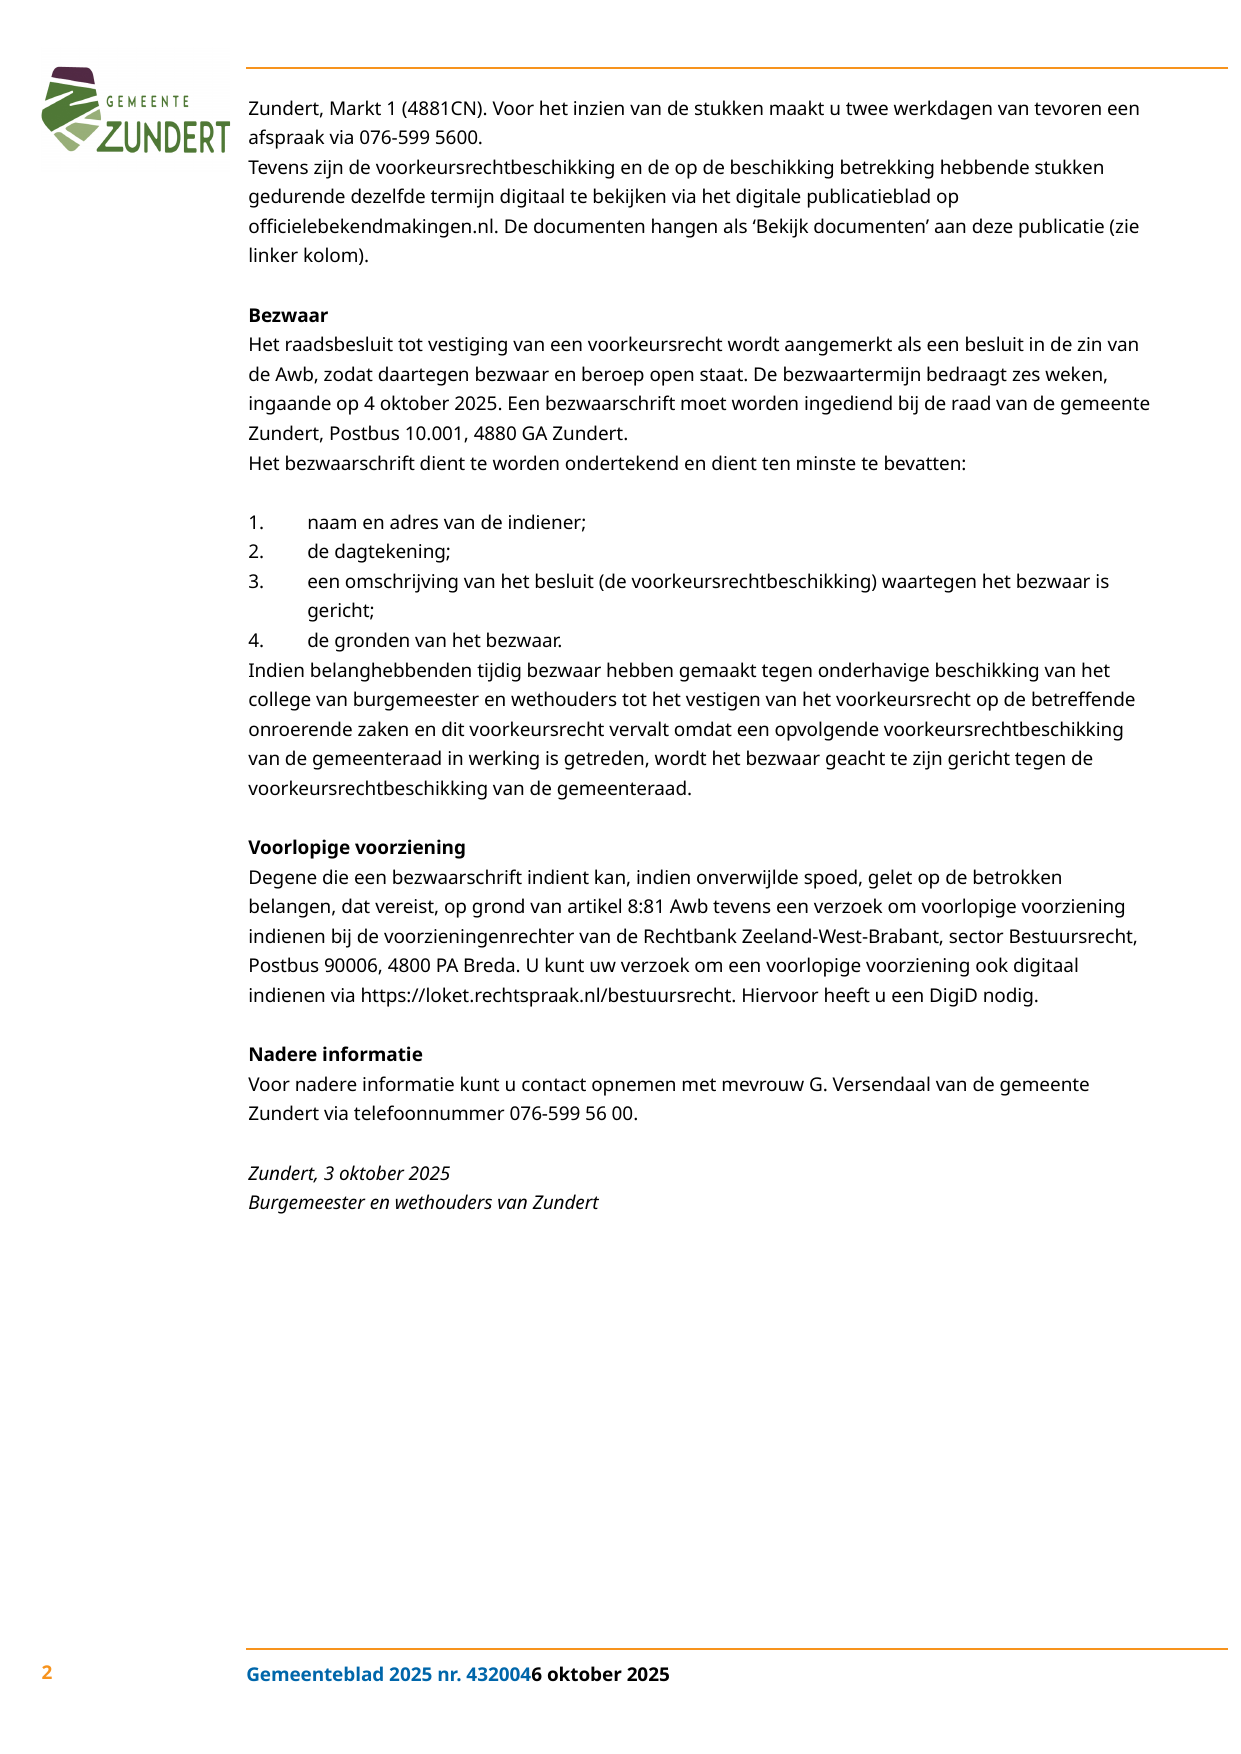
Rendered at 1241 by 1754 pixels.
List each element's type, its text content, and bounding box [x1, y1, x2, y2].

list de dagtekening; [248, 538, 1152, 564]
text Voorlopige voorziening [248, 834, 1152, 860]
list naam en adres van de indiener; [248, 509, 1152, 535]
text Tevens zijn de voorkeursrechtbeschikking en de op de beschikking betrekking hebbende stukken gedurende dezelfde termijn digitaal te bekijken via het digitale publicatieblad op officielebekendmakingen.nl. De documenten hangen als ‘Bekijk documenten’ aan deze publicatie (zie linker kolom). [248, 154, 1152, 268]
text Indien belanghebbenden tijdig bezwaar hebben gemaakt tegen onderhavige beschikking van het college van burgemeester en wethouders tot het vestigen van het voorkeursrecht op de betreffende onroerende zaken en dit voorkeursrecht vervalt omdat een opvolgende voorkeursrechtbeschikking van de gemeenteraad in werking is getreden, wordt het bezwaar geacht te zijn gericht tegen de voorkeursrechtbeschikking van de gemeenteraad. [248, 657, 1152, 801]
list de gronden van het bezwaar. [248, 627, 1152, 653]
text Burgemeester en wethouders van Zundert [248, 1189, 1152, 1215]
text Zundert, 3 oktober 2025 [248, 1160, 1152, 1186]
text Het bezwaarschrift dient te worden ondertekend en dient ten minste te bevatten: [248, 450, 1152, 476]
picture [41, 47, 231, 172]
text Zundert, Markt 1 (4881CN). Voor het inzien van de stukken maakt u twee werkdagen van tevoren een afspraak via 076-599 5600. [248, 95, 1152, 150]
text Degene die een bezwaarschrift indient kan, indien onverwijlde spoed, gelet op de betrokken belangen, dat vereist, op grond van artikel 8:81 Awb tevens een verzoek om voorlopige voorziening indienen bij de voorzieningenrechter van de Rechtbank Zeeland-West-Brabant, sector Bestuursrecht, Postbus 90006, 4800 PA Breda. U kunt uw verzoek om een voorlopige voorziening ook digitaal indienen via https://loket.rechtspraak.nl/bestuursrecht. Hiervoor heeft u een DigiD nodig. [248, 864, 1152, 1008]
text Nadere informatie [248, 1041, 1152, 1067]
text Bezwaar [248, 302, 1152, 328]
text Het raadsbesluit tot vestiging van een voorkeursrecht wordt aangemerkt als een besluit in de zin van de Awb, zodat daartegen bezwaar en beroep open staat. De bezwaartermijn bedraagt zes weken, ingaande op 4 oktober 2025. Een bezwaarschrift moet worden ingediend bij de raad van de gemeente Zundert, Postbus 10.001, 4880 GA Zundert. [248, 331, 1152, 446]
text Voor nadere informatie kunt u contact opnemen met mevrouw G. Versendaal van de gemeente Zundert via telefoonnummer 076-599 56 00. [248, 1071, 1152, 1126]
list een omschrijving van het besluit (de voorkeursrechtbeschikking) waartegen het bezwaar is gericht; [248, 568, 1152, 623]
